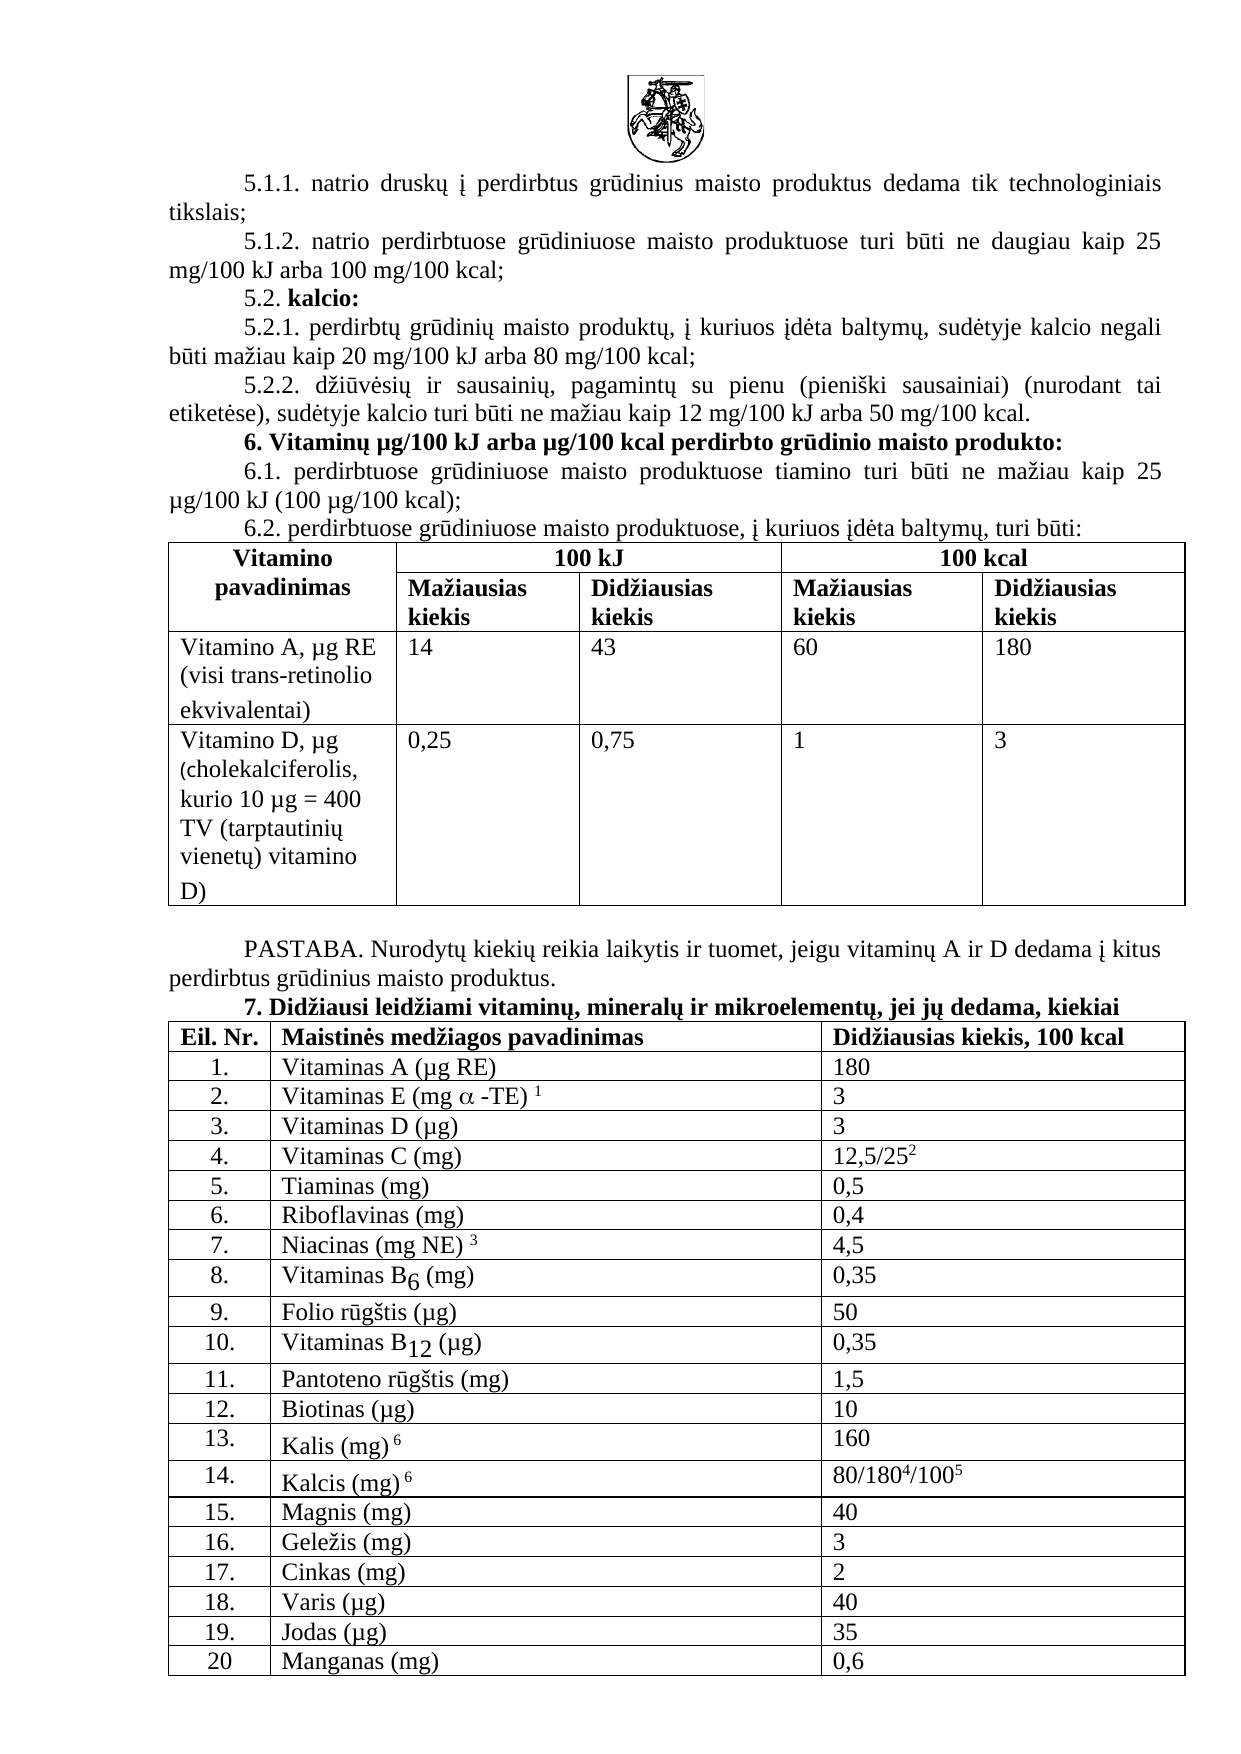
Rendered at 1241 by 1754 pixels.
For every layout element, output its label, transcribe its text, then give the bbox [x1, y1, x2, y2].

table_cell 1,5 [822, 1364, 1184, 1393]
table_cell 3 [822, 1111, 1184, 1140]
table_cell 11. [169, 1364, 270, 1393]
table_cell 35 [822, 1617, 1184, 1645]
table_cell 80/1804/1005 [822, 1461, 1184, 1496]
table_cell Jodas (µg) [271, 1617, 821, 1645]
table_cell 0,4 [822, 1201, 1184, 1229]
table_cell 3 [822, 1081, 1184, 1110]
text 5.1.1. natrio druskų į perdirbtus grūdinius maisto produktus dedama tik technologiniais tikslais; [169, 168, 1162, 226]
table_cell 50 [822, 1297, 1184, 1326]
table_cell 60 [782, 632, 982, 724]
table_cell 180 [983, 632, 1184, 724]
table_cell 40 [822, 1587, 1184, 1616]
table_cell 20 [169, 1646, 270, 1675]
table_cell Kalis (mg) 6 [271, 1424, 821, 1459]
table_cell 15. [169, 1498, 270, 1526]
table_cell 0,25 [397, 725, 579, 905]
table_cell 0,5 [822, 1171, 1184, 1199]
table_cell Didžiausias kiekis [580, 573, 781, 631]
table_cell Cinkas (mg) [271, 1557, 821, 1586]
table_cell 1 [782, 725, 982, 905]
table_cell 2. [169, 1081, 270, 1110]
table_cell Vitaminas E (mg  -TE) 1 [271, 1081, 821, 1110]
table_cell 19. [169, 1617, 270, 1645]
table_cell 13. [169, 1424, 270, 1459]
table_cell 43 [580, 632, 781, 724]
table_cell 12,5/252 [822, 1141, 1184, 1170]
table_header Didžiausias kiekis, 100 kcal [822, 1022, 1184, 1051]
table_cell 5. [169, 1171, 270, 1199]
table_cell Kalcis (mg) 6 [271, 1461, 821, 1496]
table_cell Vitaminas C (mg) [271, 1141, 821, 1170]
table_cell Vitaminas B12 (µg) [271, 1327, 821, 1363]
table_cell Varis (µg) [271, 1587, 821, 1616]
table_cell Vitamino A, µg RE (visi trans-retinolio ekvivalentai) [169, 632, 396, 724]
table_cell 40 [822, 1498, 1184, 1526]
text 5.1.2. natrio perdirbtuose grūdiniuose maisto produktuose turi būti ne daugiau kaip 25 mg/100 kJ arba 100 mg/100 kcal; [169, 226, 1162, 283]
table_cell Vitaminas B6 (mg) [271, 1260, 821, 1296]
table_header 100 kcal [782, 543, 1184, 572]
table_header Eil. Nr. [169, 1022, 270, 1051]
table_cell 9. [169, 1297, 270, 1326]
text 5.2.2. džiūvėsių ir sausainių, pagamintų su pienu (pieniški sausainiai) (nurodant tai etiketėse), sudėtyje kalcio turi būti ne mažiau kaip 12 mg/100 kJ arba 50 mg/100 kcal. [169, 370, 1162, 427]
table_cell Vitaminas D (µg) [271, 1111, 821, 1140]
table_cell 3 [822, 1527, 1184, 1556]
table_cell 17. [169, 1557, 270, 1586]
table_header Vitamino pavadinimas [169, 543, 396, 631]
table_cell 12. [169, 1394, 270, 1422]
text PASTABA. Nurodytų kiekių reikia laikytis ir tuomet, jeigu vitaminų A ir D dedama į kitus perdirbtus grūdinius maisto produktus. [169, 934, 1162, 992]
table_cell 0,35 [822, 1327, 1184, 1363]
table_header 100 kJ [397, 543, 781, 572]
table_cell 0,6 [822, 1646, 1184, 1675]
table_cell Mažiausias kiekis [397, 573, 579, 631]
table_cell 10 [822, 1394, 1184, 1422]
table_cell Manganas (mg) [271, 1646, 821, 1675]
table_header Maistinės medžiagos pavadinimas [271, 1022, 821, 1051]
table_cell 18. [169, 1587, 270, 1616]
table_cell 160 [822, 1424, 1184, 1459]
text 5.2.1. perdirbtų grūdinių maisto produktų, į kuriuos įdėta baltymų, sudėtyje kalcio negali būti mažiau kaip 20 mg/100 kJ arba 80 mg/100 kcal; [169, 312, 1162, 370]
text 6.1. perdirbtuose grūdiniuose maisto produktuose tiamino turi būti ne mažiau kaip 25 µg/100 kJ (100 µg/100 kcal); [169, 456, 1162, 513]
table_cell 4. [169, 1141, 270, 1170]
table_cell 8. [169, 1260, 270, 1296]
table_cell 14 [397, 632, 579, 724]
table_cell Biotinas (µg) [271, 1394, 821, 1422]
table_cell 7. [169, 1230, 270, 1259]
table_cell Pantoteno rūgštis (mg) [271, 1364, 821, 1393]
table_cell Tiaminas (mg) [271, 1171, 821, 1199]
table_cell Magnis (mg) [271, 1498, 821, 1526]
table_cell 4,5 [822, 1230, 1184, 1259]
table_cell 10. [169, 1327, 270, 1363]
table_cell 3 [983, 725, 1184, 905]
table_cell Mažiausias kiekis [782, 573, 982, 631]
table_cell Didžiausias kiekis [983, 573, 1184, 631]
text 7. Didžiausi leidžiami vitaminų, mineralų ir mikroelementų, jei jų dedama, kiekiai [169, 992, 1162, 1021]
table_cell 6. [169, 1201, 270, 1229]
table_cell 0,35 [822, 1260, 1184, 1296]
table_cell Vitamino D, µg (cholekalciferolis, kurio 10 µg = 400 TV (tarptautinių vienetų) vitamino D) [169, 725, 396, 905]
table_cell 3. [169, 1111, 270, 1140]
table_cell Geležis (mg) [271, 1527, 821, 1556]
table_cell 14. [169, 1461, 270, 1496]
text 6. Vitaminų µg/100 kJ arba µg/100 kcal perdirbto grūdinio maisto produkto: [169, 427, 1162, 456]
table_cell 2 [822, 1557, 1184, 1586]
table_cell 0,75 [580, 725, 781, 905]
table_cell 180 [822, 1052, 1184, 1080]
table_cell Riboflavinas (mg) [271, 1201, 821, 1229]
table_cell 1. [169, 1052, 270, 1080]
table_cell 16. [169, 1527, 270, 1556]
table_cell Niacinas (mg NE) 3 [271, 1230, 821, 1259]
table_cell Folio rūgštis (µg) [271, 1297, 821, 1326]
text 5.2. kalcio: [169, 283, 1162, 312]
table_cell Vitaminas A (µg RE) [271, 1052, 821, 1080]
text 6.2. perdirbtuose grūdiniuose maisto produktuose, į kuriuos įdėta baltymų, turi būti: [169, 513, 1162, 542]
